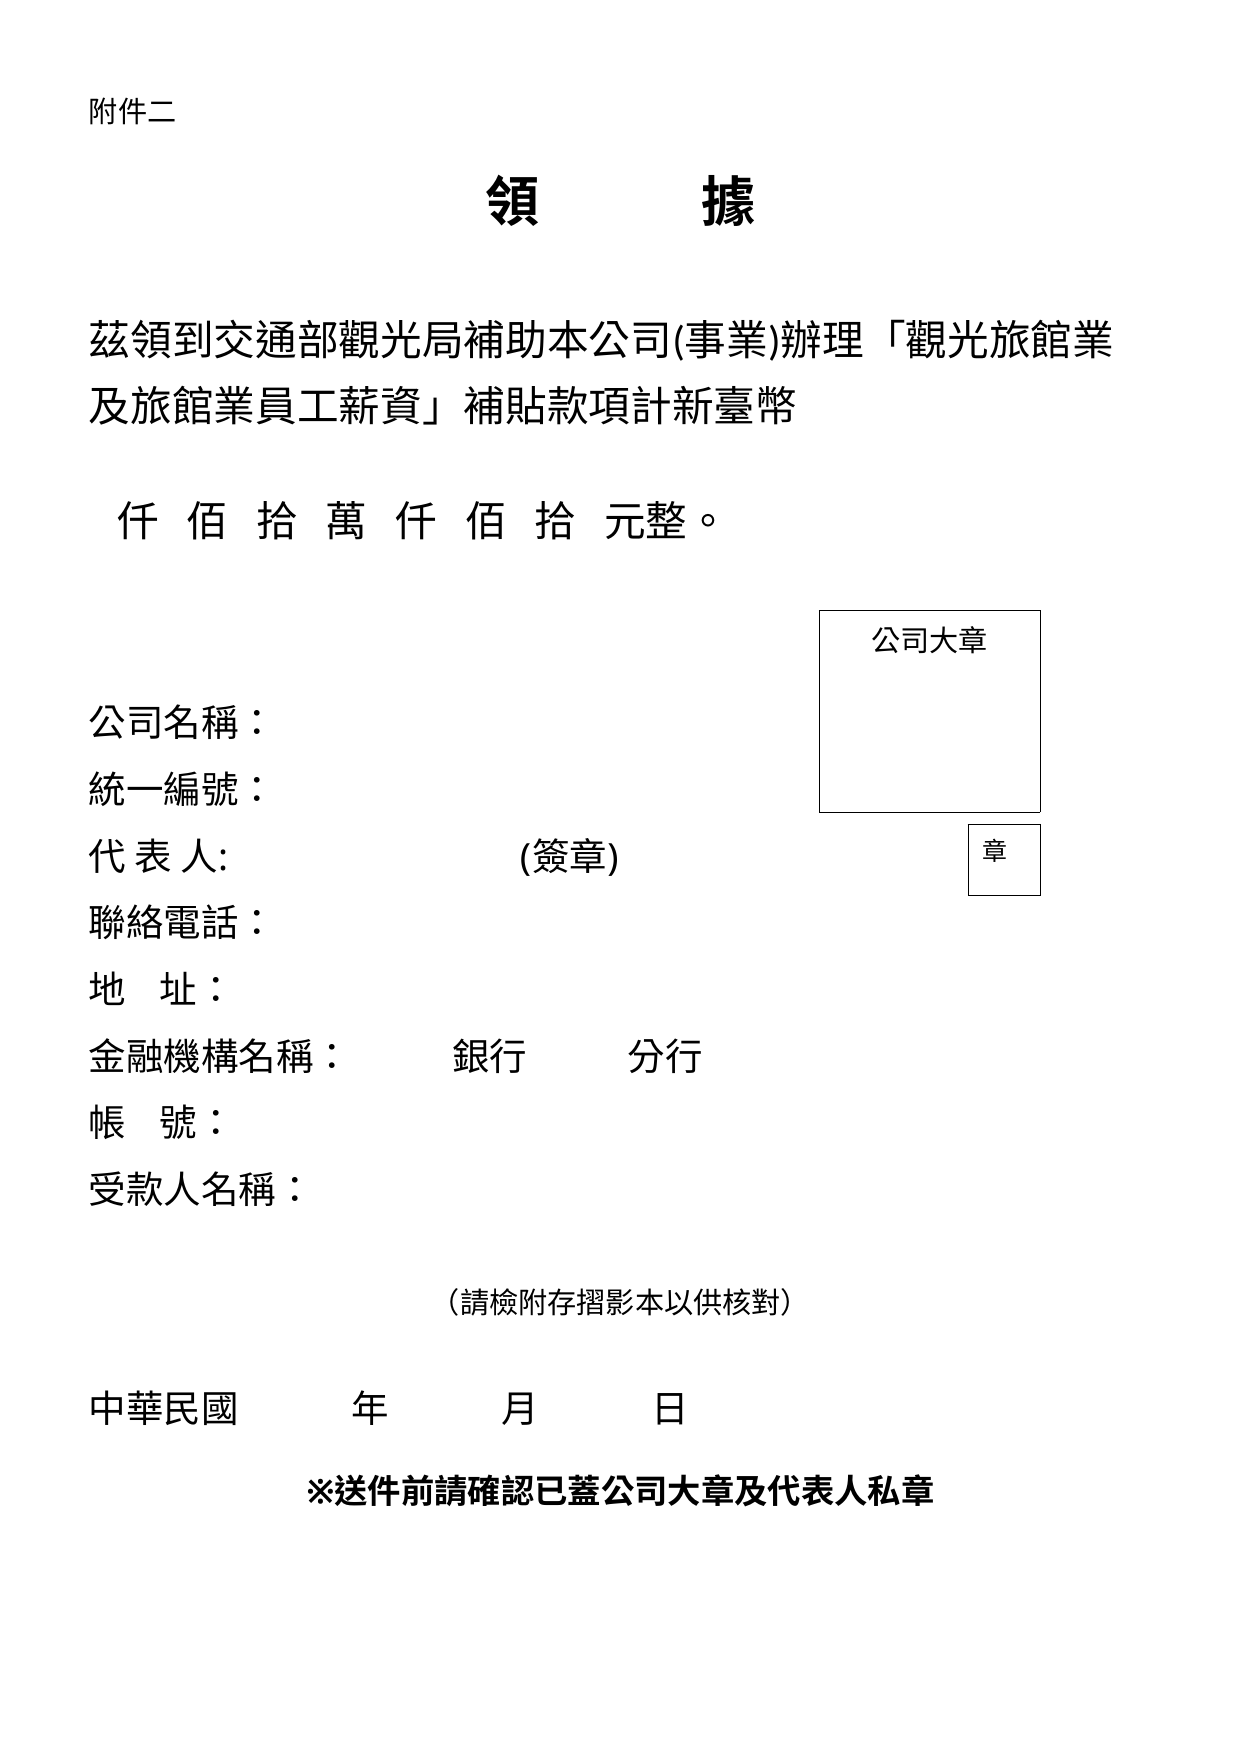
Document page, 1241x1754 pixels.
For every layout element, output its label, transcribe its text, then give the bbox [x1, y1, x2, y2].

text 統一編號： [89, 750, 1152, 817]
text 金融機構名稱： 銀行 分行 [89, 1017, 1152, 1083]
text 領 據 [89, 168, 1152, 235]
text 聯絡電話： [89, 883, 1152, 950]
text 公司大章 [834, 618, 1025, 660]
text 代 表 人: (簽章) [89, 817, 1152, 883]
text [1041, 683, 1152, 750]
text 受款人名稱： [89, 1150, 1152, 1217]
text 地 址： [89, 950, 1152, 1017]
text 公司名稱： [89, 683, 819, 750]
text 章 [982, 831, 1025, 868]
text ※送件前請確認已蓋公司大章及代表人私章 [89, 1474, 1152, 1511]
text 帳 號： [89, 1083, 1152, 1150]
text （請檢附存摺影本以供核對） [89, 1283, 1152, 1321]
text 仟 佰 拾 萬 仟 佰 拾 元整。 [89, 483, 1152, 550]
text 中華民國 年 月 日 [89, 1369, 1152, 1436]
text 茲領到交通部觀光局補助本公司(事業)辦理「觀光旅館業及旅館業員工薪資」補貼款項計新臺幣 [89, 302, 1152, 435]
